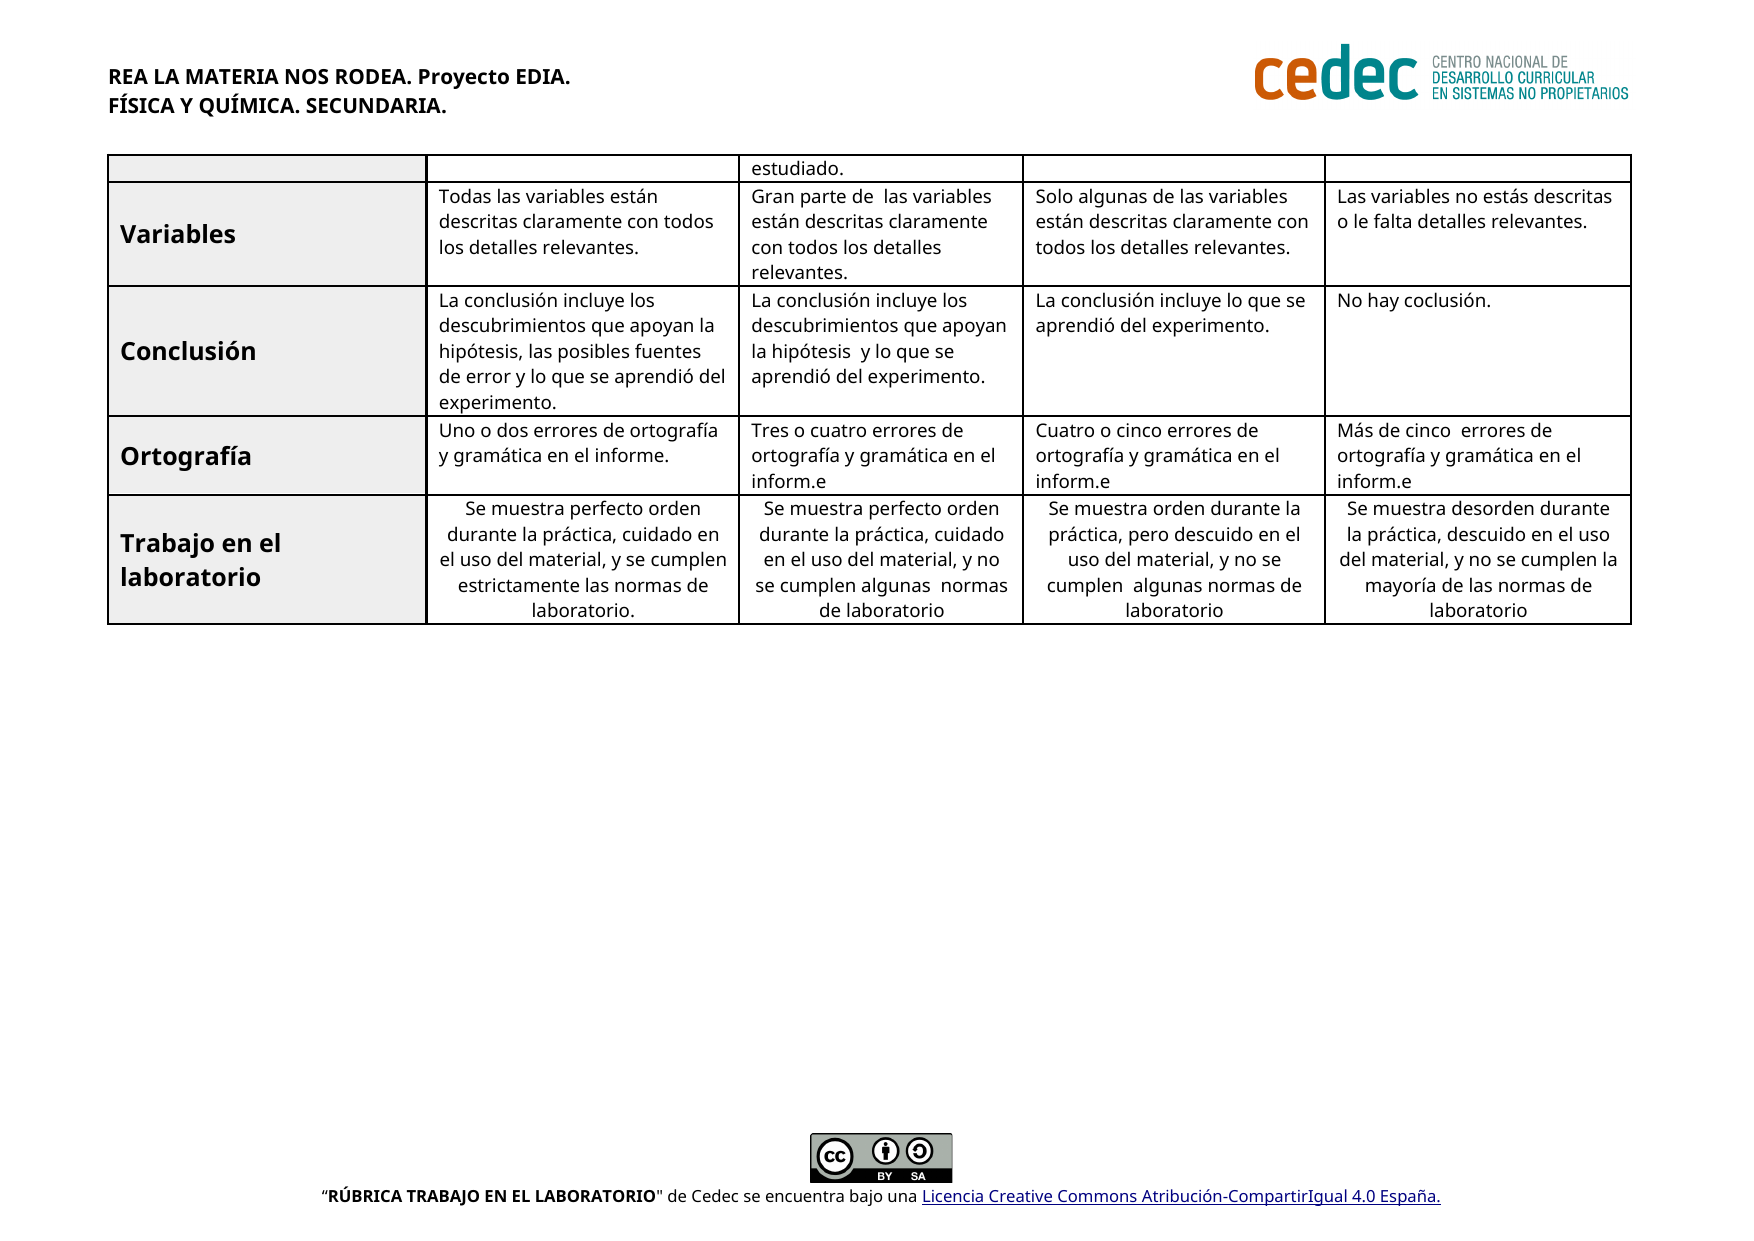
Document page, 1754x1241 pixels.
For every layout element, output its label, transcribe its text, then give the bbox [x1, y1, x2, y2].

table_cell Uno o dos errores de ortografía y gramática en el informe. [428, 417, 738, 493]
table_cell estudiado. [740, 156, 1022, 181]
table_cell La conclusión incluye los descubrimientos que apoyan la hipótesis, las posibles fuentes de error y lo que se aprendió del experimento. [428, 287, 738, 415]
picture [1252, 41, 1637, 110]
table_cell [1024, 156, 1324, 181]
table_cell Se muestra perfecto orden durante la práctica, cuidado en el uso del material, y no se cumplen algunas normas de laboratorio [740, 496, 1022, 623]
table_cell Gran parte de las variables están descritas claramente con todos los detalles relevantes. [740, 183, 1022, 285]
table_cell La conclusión incluye los descubrimientos que apoyan la hipótesis y lo que se aprendió del experimento. [740, 287, 1022, 415]
table_cell Ortografía [109, 417, 425, 493]
table_cell Todas las variables están descritas claramente con todos los detalles relevantes. [428, 183, 738, 285]
table_cell Se muestra orden durante la práctica, pero descuido en el uso del material, y no se cumplen algunas normas de laboratorio [1024, 496, 1324, 623]
table_cell No hay coclusión. [1326, 287, 1630, 415]
table_cell Tres o cuatro errores de ortografía y gramática en el inform.e [740, 417, 1022, 493]
table_cell Solo algunas de las variables están descritas claramente con todos los detalles relevantes. [1024, 183, 1324, 285]
picture [810, 1133, 953, 1183]
table_cell La conclusión incluye lo que se aprendió del experimento. [1024, 287, 1324, 415]
table_cell [428, 156, 738, 181]
table_cell [1326, 156, 1630, 181]
table_cell Las variables no estás descritas o le falta detalles relevantes. [1326, 183, 1630, 285]
table_cell Conclusión [109, 287, 425, 415]
table_cell Se muestra desorden durante la práctica, descuido en el uso del material, y no se cumplen la mayoría de las normas de laboratorio [1326, 496, 1630, 623]
table_cell Trabajo en el laboratorio [109, 496, 425, 623]
table_cell Se muestra perfecto orden durante la práctica, cuidado en el uso del material, y se cumplen estrictamente las normas de laboratorio. [428, 496, 738, 623]
table_cell Variables [109, 183, 425, 285]
table_cell Cuatro o cinco errores de ortografía y gramática en el inform.e [1024, 417, 1324, 493]
table_cell Más de cinco errores de ortografía y gramática en el inform.e [1326, 417, 1630, 493]
table_cell [109, 156, 425, 181]
